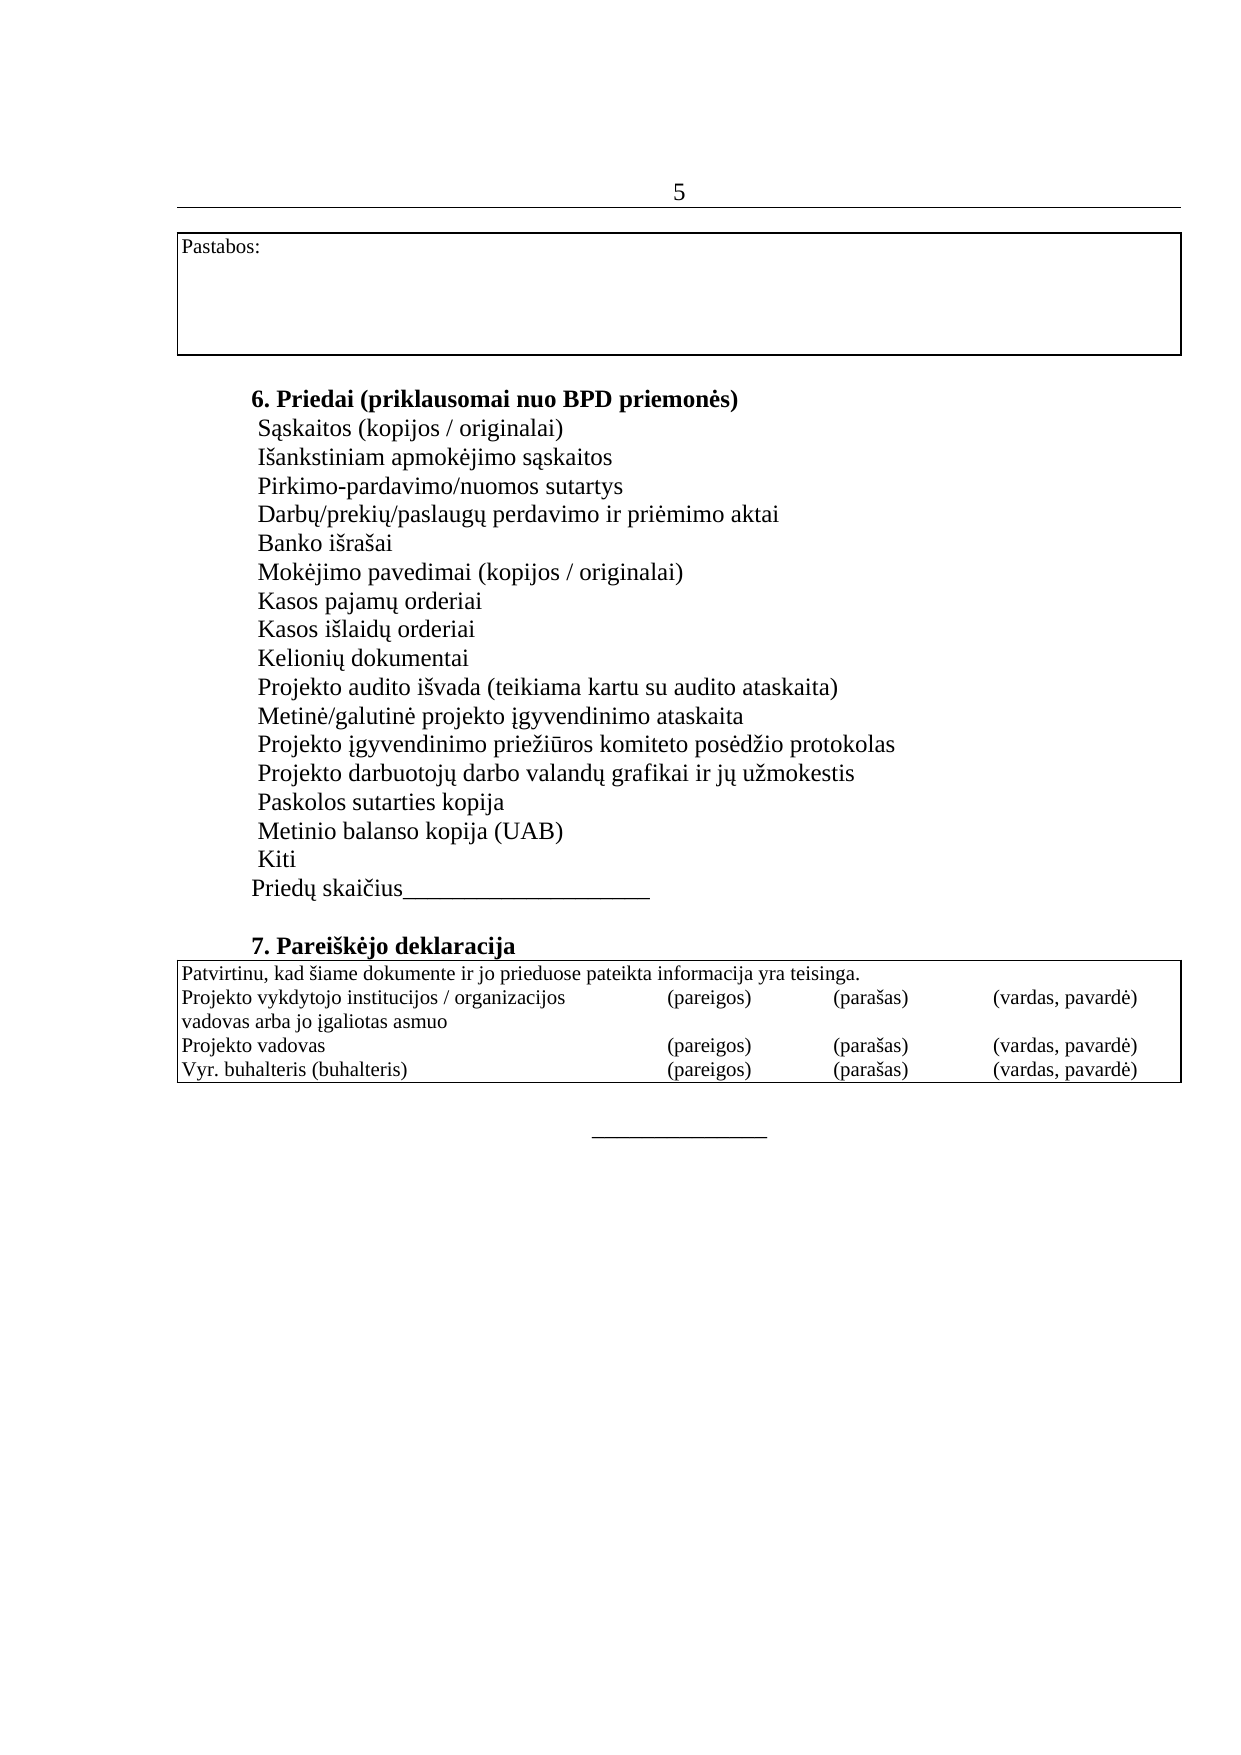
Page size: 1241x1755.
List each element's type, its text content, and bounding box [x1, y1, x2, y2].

text ⁪ Kasos pajamų orderiai [177, 586, 1181, 614]
table_cell (pareigos) [626, 1033, 792, 1057]
table_cell [177, 208, 1181, 232]
text ⁪ Mokėjimo pavedimai (kopijos / originalai) [177, 557, 1181, 586]
table_cell (pareigos) [626, 985, 792, 1033]
table_cell (parašas) [792, 1033, 949, 1057]
text ⁪ Projekto įgyvendinimo priežiūros komiteto posėdžio protokolas [177, 729, 1181, 758]
text 6. Priedai (priklausomai nuo BPD priemonės) [177, 384, 1181, 413]
table_header Patvirtinu, kad šiame dokumente ir jo prieduose pateikta informacija yra teisinga. [178, 961, 1180, 985]
table_cell (pareigos) [626, 1057, 792, 1081]
text ⁪ Projekto audito išvada (teikiama kartu su audito ataskaita) [177, 672, 1181, 701]
text ⁪ Banko išrašai [177, 528, 1181, 557]
text 7. Pareiškėjo deklaracija [177, 931, 1181, 959]
table_cell (parašas) [792, 985, 949, 1033]
text ⁪ Išankstiniam apmokėjimo sąskaitos [177, 442, 1181, 471]
text ⁪ Pirkimo-pardavimo/nuomos sutartys [177, 471, 1181, 499]
table_cell Vyr. buhalteris (buhalteris) [178, 1057, 626, 1081]
text ⁪ Metinio balanso kopija (UAB) [177, 816, 1181, 844]
text ⁪ Darbų/prekių/paslaugų perdavimo ir priėmimo aktai [177, 499, 1181, 528]
text ⁪ Metinė/galutinė projekto įgyvendinimo ataskaita [177, 701, 1181, 729]
text ⁪ Kasos išlaidų orderiai [177, 614, 1181, 643]
text ⁪ Projekto darbuotojų darbo valandų grafikai ir jų užmokestis [177, 758, 1181, 787]
text ⁪ Kelionių dokumentai [177, 643, 1181, 672]
text ______________ [177, 1112, 1181, 1140]
text ⁪ Paskolos sutarties kopija [177, 787, 1181, 816]
text Priedų skaičius [177, 873, 1181, 902]
table_cell (parašas) [792, 1057, 949, 1081]
table_cell Projekto vadovas [178, 1033, 626, 1057]
text ⁪ Sąskaitos (kopijos / originalai) [177, 413, 1181, 442]
table_cell Pastabos: [178, 234, 1180, 354]
table_cell (vardas, pavardė) [949, 985, 1180, 1033]
table_cell (vardas, pavardė) [949, 1033, 1180, 1057]
table_cell Projekto vykdytojo institucijos / organizacijos vadovas arba jo įgaliotas asmuo [178, 985, 626, 1033]
table_cell (vardas, pavardė) [949, 1057, 1180, 1081]
text ⁪ Kiti [177, 844, 1181, 873]
